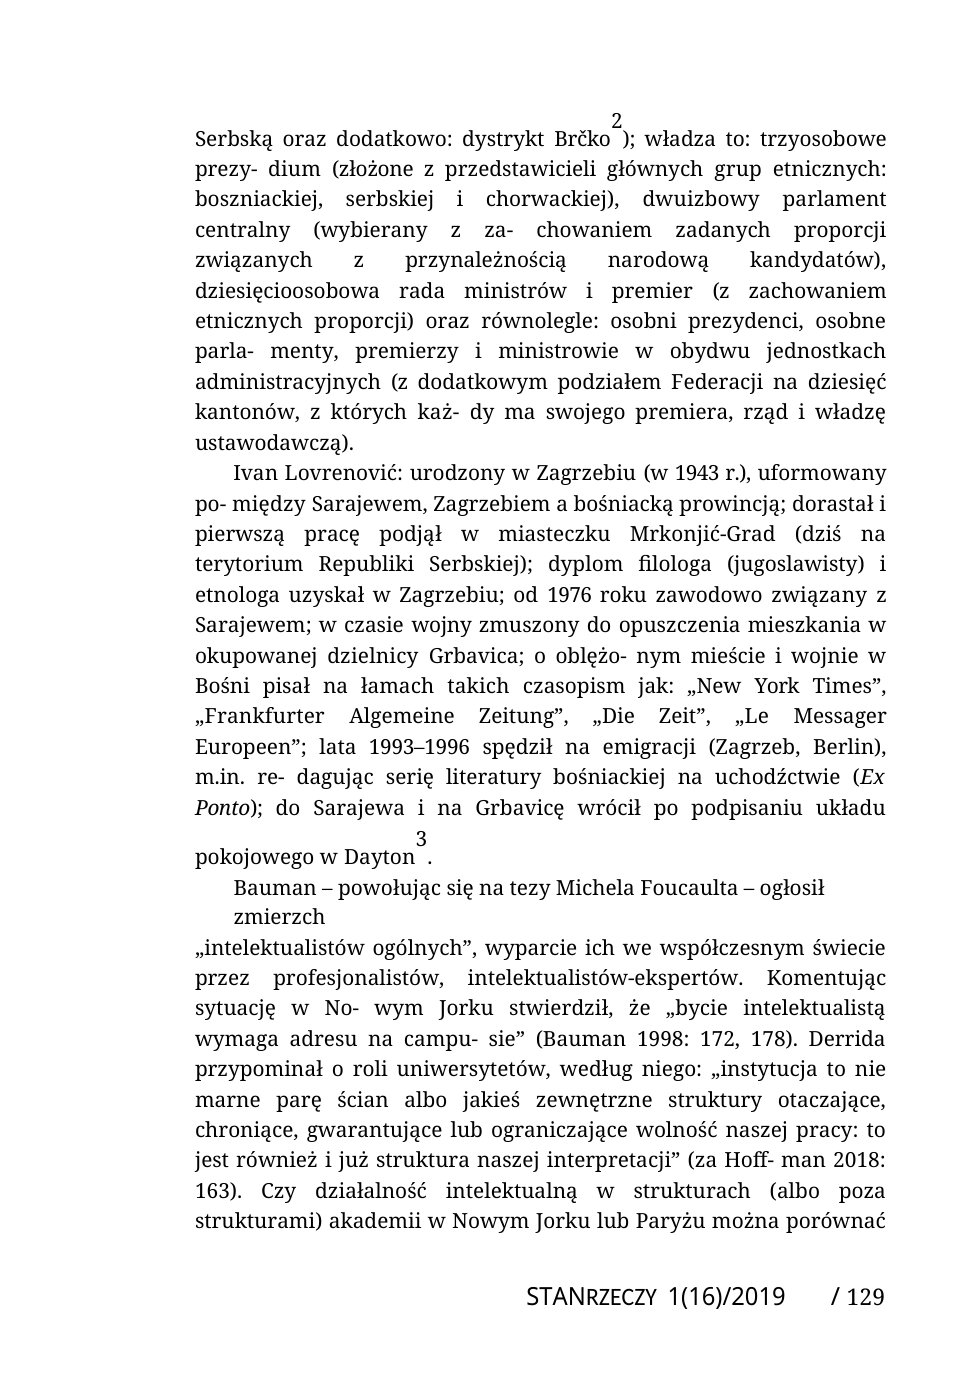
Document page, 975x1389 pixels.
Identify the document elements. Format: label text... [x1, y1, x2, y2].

text „intelektualistów ogólnych”, wyparcie ich we współczesnym świecie przez profesjonalistów, intelektualistów-ekspertów. Komentując sytuację w No- wym Jorku stwierdził, że „bycie intelektualistą wymaga adresu na campu- sie” (Bauman 1998: 172, 178). Derrida przypominał o roli uniwersytetów, według niego: „instytucja to nie marne parę ścian albo jakieś zewnętrzne struktury otaczające, chroniące, gwarantujące lub ograniczające wolność naszej pracy: to jest również i już struktura naszej interpretacji” (za Hoff- man 2018: 163). Czy działalność intelektualną w strukturach (albo poza strukturami) akademii w Nowym Jorku lub Paryżu można porównać [195, 933, 887, 1235]
text Ivan Lovrenović: urodzony w Zagrzebiu (w 1943 r.), uformowany po- między Sarajewem, Zagrzebiem a bośniacką prowincją; dorastał i pierwszą pracę podjął w miasteczku Mrkonjić-Grad (dziś na terytorium Republiki Serbskiej); dyplom filologa (jugoslawisty) i etnologa uzyskał w Zagrzebiu; od 1976 roku zawodowo związany z Sarajewem; w czasie wojny zmuszony do opuszczenia mieszkania w okupowanej dzielnicy Grbavica; o oblężo- nym mieście i wojnie w Bośni pisał na łamach takich czasopism jak: „New York Times”, „Frankfurter Algemeine Zeitung”, „Die Zeit”, „Le Messager Europeen”; lata 1993–1996 spędził na emigracji (Zagrzeb, Berlin), m.in. re- dagując serię literatury bośniackiej na uchodźctwie (Ex Ponto); do Sarajewa i na Grbavicę wrócił po podpisaniu układu pokojowego w Dayton3. [195, 458, 887, 870]
text Serbską oraz dodatkowo: dystrykt Brčko2); władza to: trzyosobowe prezy- dium (złożone z przedstawicieli głównych grup etnicznych: boszniackiej, serbskiej i chorwackiej), dwuizbowy parlament centralny (wybierany z za- chowaniem zadanych proporcji związanych z przynależnością narodową kandydatów), dziesięcioosobowa rada ministrów i premier (z zachowaniem etnicznych proporcji) oraz równolegle: osobni prezydenci, osobne parla- menty, premierzy i ministrowie w obydwu jednostkach administracyjnych (z dodatkowym podziałem Federacji na dziesięć kantonów, z których każ- dy ma swojego premiera, rząd i władzę ustawodawczą). [195, 106, 887, 456]
text Bauman – powołując się na tezy Michela Foucaulta – ogłosił zmierzch [233, 873, 898, 930]
